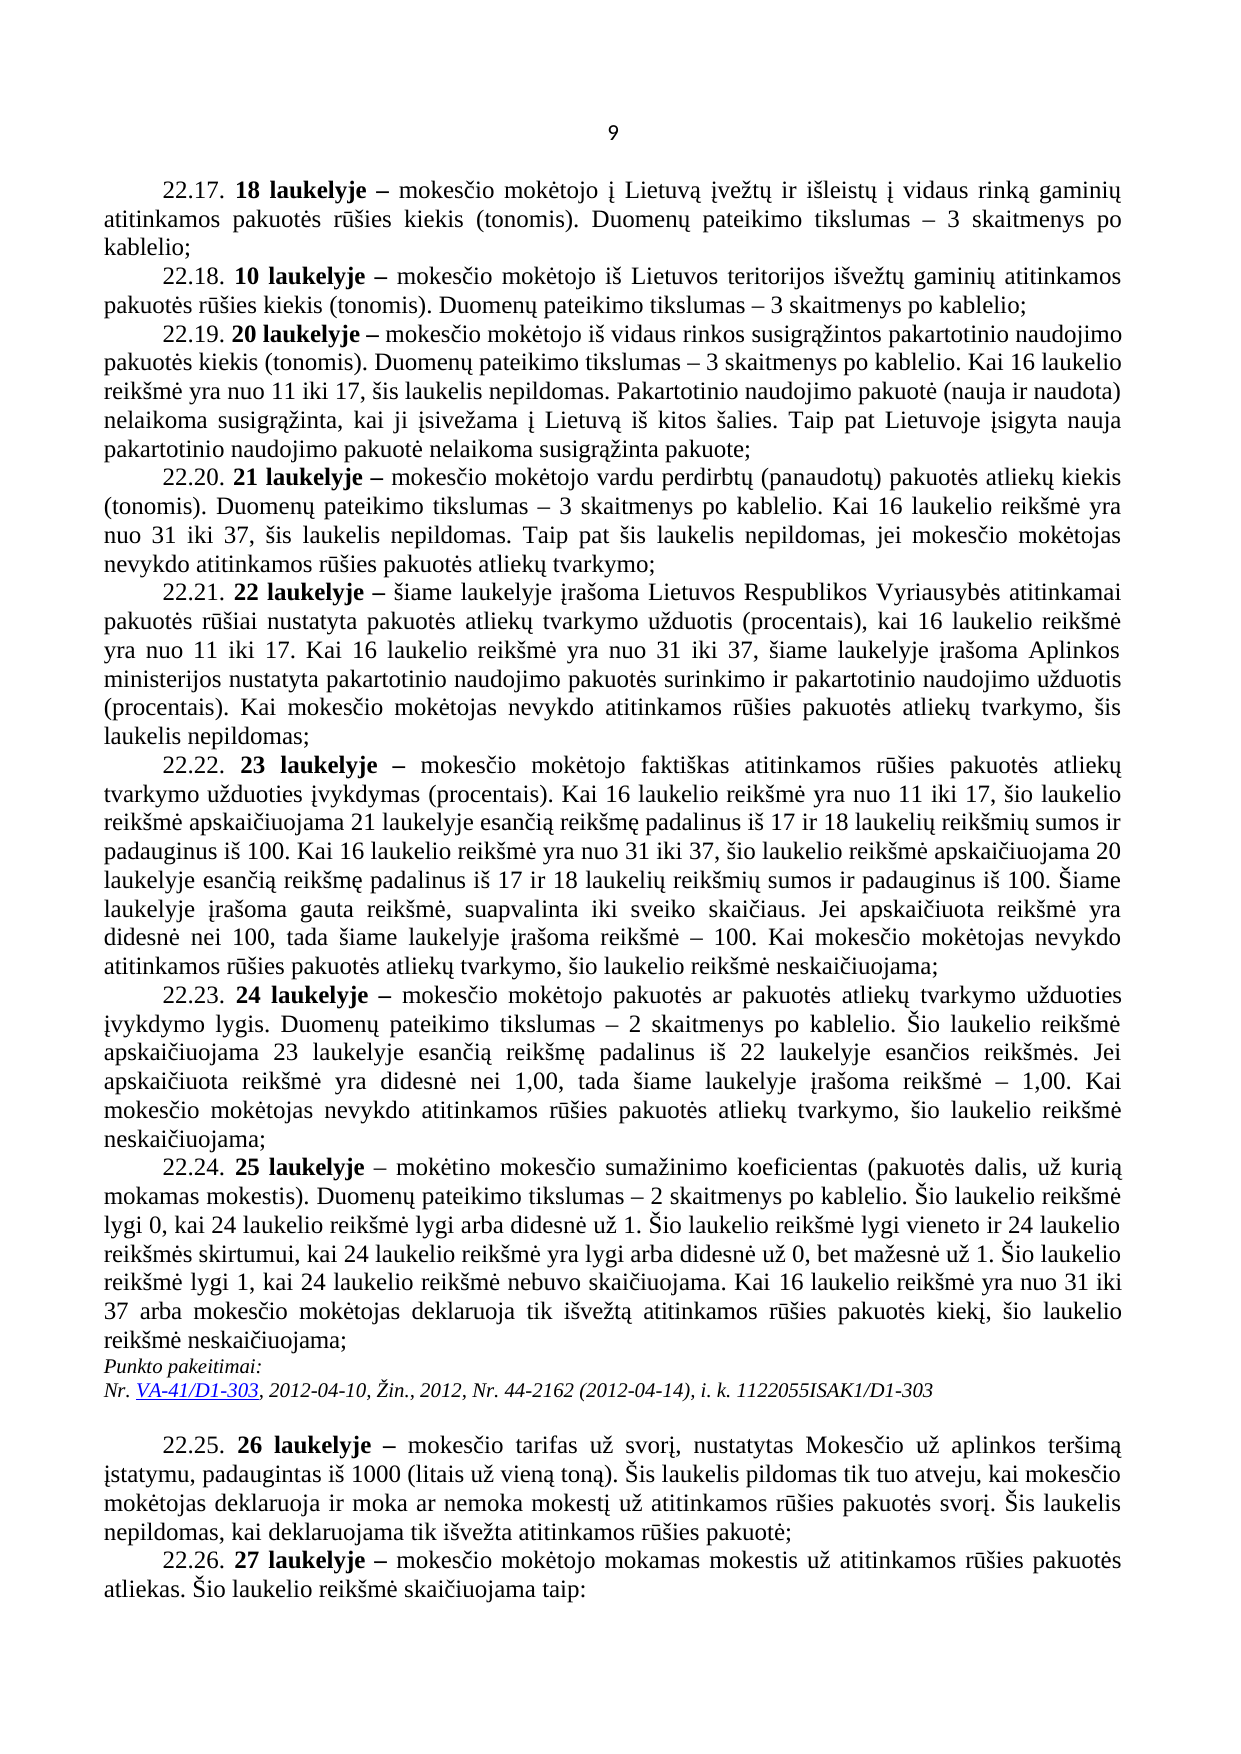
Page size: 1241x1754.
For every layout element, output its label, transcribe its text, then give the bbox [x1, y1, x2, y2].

text Nr. VA-41/D1-303, 2012-04-10, Žin., 2012, Nr. 44-2162 (2012-04-14), i. k. 1122055ISAK1/D1-303 [103, 1378, 1122, 1402]
text 22.25. 26 laukelyje – mokesčio tarifas už svorį, nustatytas Mokesčio už aplinkos teršimą įstatymu, padaugintas iš 1000 (litais už vieną toną). Šis laukelis pildomas tik tuo atveju, kai mokesčio mokėtojas deklaruoja ir moka ar nemoka mokestį už atitinkamos rūšies pakuotės svorį. Šis laukelis nepildomas, kai deklaruojama tik išvežta atitinkamos rūšies pakuotė; [103, 1431, 1122, 1546]
text 22.21. 22 laukelyje – šiame laukelyje įrašoma Lietuvos Respublikos Vyriausybės atitinkamai pakuotės rūšiai nustatyta pakuotės atliekų tvarkymo užduotis (procentais), kai 16 laukelio reikšmė yra nuo 11 iki 17. Kai 16 laukelio reikšmė yra nuo 31 iki 37, šiame laukelyje įrašoma Aplinkos ministerijos nustatyta pakartotinio naudojimo pakuotės surinkimo ir pakartotinio naudojimo užduotis (procentais). Kai mokesčio mokėtojas nevykdo atitinkamos rūšies pakuotės atliekų tvarkymo, šis laukelis nepildomas; [103, 577, 1122, 750]
text 22.24. 25 laukelyje – mokėtino mokesčio sumažinimo koeficientas (pakuotės dalis, už kurią mokamas mokestis). Duomenų pateikimo tikslumas – 2 skaitmenys po kablelio. Šio laukelio reikšmė lygi 0, kai 24 laukelio reikšmė lygi arba didesnė už 1. Šio laukelio reikšmė lygi vieneto ir 24 laukelio reikšmės skirtumui, kai 24 laukelio reikšmė yra lygi arba didesnė už 0, bet mažesnė už 1. Šio laukelio reikšmė lygi 1, kai 24 laukelio reikšmė nebuvo skaičiuojama. Kai 16 laukelio reikšmė yra nuo 31 iki 37 arba mokesčio mokėtojas deklaruoja tik išvežtą atitinkamos rūšies pakuotės kiekį, šio laukelio reikšmė neskaičiuojama; [103, 1152, 1122, 1354]
text 22.17. 18 laukelyje – mokesčio mokėtojo į Lietuvą įvežtų ir išleistų į vidaus rinką gaminių atitinkamos pakuotės rūšies kiekis (tonomis). Duomenų pateikimo tikslumas – 3 skaitmenys po kablelio; [103, 175, 1122, 261]
text 22.18. 10 laukelyje – mokesčio mokėtojo iš Lietuvos teritorijos išvežtų gaminių atitinkamos pakuotės rūšies kiekis (tonomis). Duomenų pateikimo tikslumas – 3 skaitmenys po kablelio; [103, 261, 1122, 319]
text Punkto pakeitimai: [103, 1354, 1122, 1378]
text 22.26. 27 laukelyje – mokesčio mokėtojo mokamas mokestis už atitinkamos rūšies pakuotės atliekas. Šio laukelio reikšmė skaičiuojama taip: [103, 1546, 1122, 1603]
text 22.19. 20 laukelyje – mokesčio mokėtojo iš vidaus rinkos susigrąžintos pakartotinio naudojimo pakuotės kiekis (tonomis). Duomenų pateikimo tikslumas – 3 skaitmenys po kablelio. Kai 16 laukelio reikšmė yra nuo 11 iki 17, šis laukelis nepildomas. Pakartotinio naudojimo pakuotė (nauja ir naudota) nelaikoma susigrąžinta, kai ji įsivežama į Lietuvą iš kitos šalies. Taip pat Lietuvoje įsigyta nauja pakartotinio naudojimo pakuotė nelaikoma susigrąžinta pakuote; [103, 319, 1122, 462]
text 22.23. 24 laukelyje – mokesčio mokėtojo pakuotės ar pakuotės atliekų tvarkymo užduoties įvykdymo lygis. Duomenų pateikimo tikslumas – 2 skaitmenys po kablelio. Šio laukelio reikšmė apskaičiuojama 23 laukelyje esančią reikšmę padalinus iš 22 laukelyje esančios reikšmės. Jei apskaičiuota reikšmė yra didesnė nei 1,00, tada šiame laukelyje įrašoma reikšmė – 1,00. Kai mokesčio mokėtojas nevykdo atitinkamos rūšies pakuotės atliekų tvarkymo, šio laukelio reikšmė neskaičiuojama; [103, 980, 1122, 1152]
text 22.22. 23 laukelyje – mokesčio mokėtojo faktiškas atitinkamos rūšies pakuotės atliekų tvarkymo užduoties įvykdymas (procentais). Kai 16 laukelio reikšmė yra nuo 11 iki 17, šio laukelio reikšmė apskaičiuojama 21 laukelyje esančią reikšmę padalinus iš 17 ir 18 laukelių reikšmių sumos ir padauginus iš 100. Kai 16 laukelio reikšmė yra nuo 31 iki 37, šio laukelio reikšmė apskaičiuojama 20 laukelyje esančią reikšmę padalinus iš 17 ir 18 laukelių reikšmių sumos ir padauginus iš 100. Šiame laukelyje įrašoma gauta reikšmė, suapvalinta iki sveiko skaičiaus. Jei apskaičiuota reikšmė yra didesnė nei 100, tada šiame laukelyje įrašoma reikšmė – 100. Kai mokesčio mokėtojas nevykdo atitinkamos rūšies pakuotės atliekų tvarkymo, šio laukelio reikšmė neskaičiuojama; [103, 750, 1122, 980]
text 22.20. 21 laukelyje – mokesčio mokėtojo vardu perdirbtų (panaudotų) pakuotės atliekų kiekis (tonomis). Duomenų pateikimo tikslumas – 3 skaitmenys po kablelio. Kai 16 laukelio reikšmė yra nuo 31 iki 37, šis laukelis nepildomas. Taip pat šis laukelis nepildomas, jei mokesčio mokėtojas nevykdo atitinkamos rūšies pakuotės atliekų tvarkymo; [103, 462, 1122, 577]
